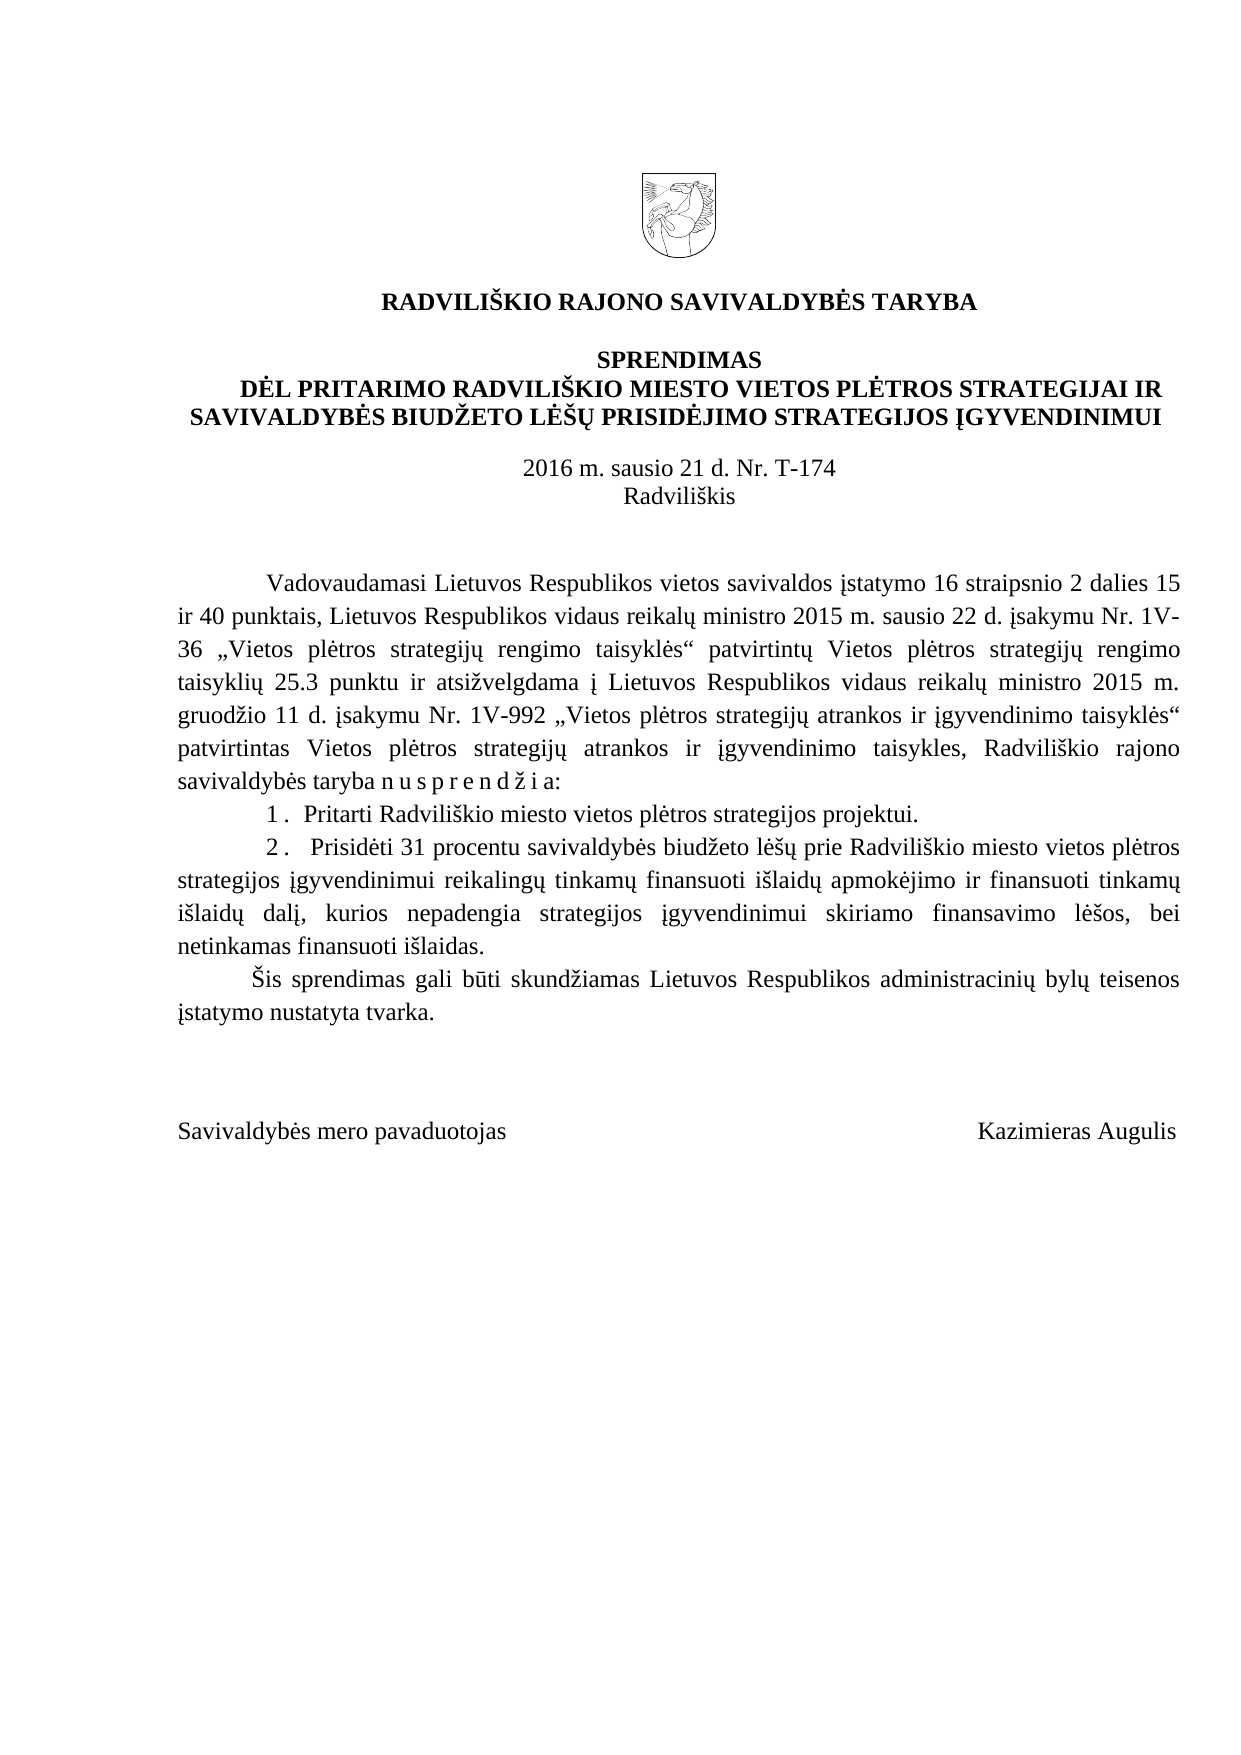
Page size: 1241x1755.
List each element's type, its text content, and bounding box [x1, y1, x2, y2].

text Savivaldybės mero pavaduotojas Kazimieras Augulis [177, 1116, 1181, 1145]
text DĖL PRITARIMO RADVILIŠKIO MIESTO VIETOS PLĖTROS STRATEGIJAI IR SAVIVALDYBĖS BIUDŽETO LĖŠŲ PRISIDĖJIMO STRATEGIJOS ĮGYVENDINIMUI [177, 374, 1181, 431]
text 2. Prisidėti 31 procentu savivaldybės biudžeto lėšų prie Radviliškio miesto vietos plėtros strategijos įgyvendinimui reikalingų tinkamų finansuoti išlaidų apmokėjimo ir finansuoti tinkamų išlaidų dalį, kurios nepadengia strategijos įgyvendinimui skiriamo finansavimo lėšos, bei netinkamas finansuoti išlaidas. [177, 832, 1181, 960]
text Radviliškis [177, 481, 1181, 510]
text 2016 m. sausio 21 d. Nr. T-174 [177, 453, 1181, 481]
text Šis sprendimas gali būti skundžiamas Lietuvos Respublikos administracinių bylų teisenos įstatymo nustatyta tvarka. [177, 964, 1181, 1026]
text SPRENDIMAS [177, 345, 1181, 374]
text 1. Pritarti Radviliškio miesto vietos plėtros strategijos projektui. [266, 799, 1181, 828]
text RADVILIŠKIO RAJONO SAVIVALDYBĖS TARYBA [177, 287, 1181, 316]
text Vadovaudamasi Lietuvos Respublikos vietos savivaldos įstatymo 16 straipsnio 2 dalies 15 ir 40 punktais, Lietuvos Respublikos vidaus reikalų ministro 2015 m. sausio 22 d. įsakymu Nr. 1V-36 „Vietos plėtros strategijų rengimo taisyklės“ patvirtintų Vietos plėtros strategijų rengimo taisyklių 25.3 punktu ir atsižvelgdama į Lietuvos Respublikos vidaus reikalų ministro 2015 m. gruodžio 11 d. įsakymu Nr. 1V-992 „Vietos plėtros strategijų atrankos ir įgyvendinimo taisyklės“ patvirtintas Vietos plėtros strategijų atrankos ir įgyvendinimo taisykles, Radviliškio rajono savivaldybės taryba nusprendžia: [177, 568, 1181, 794]
